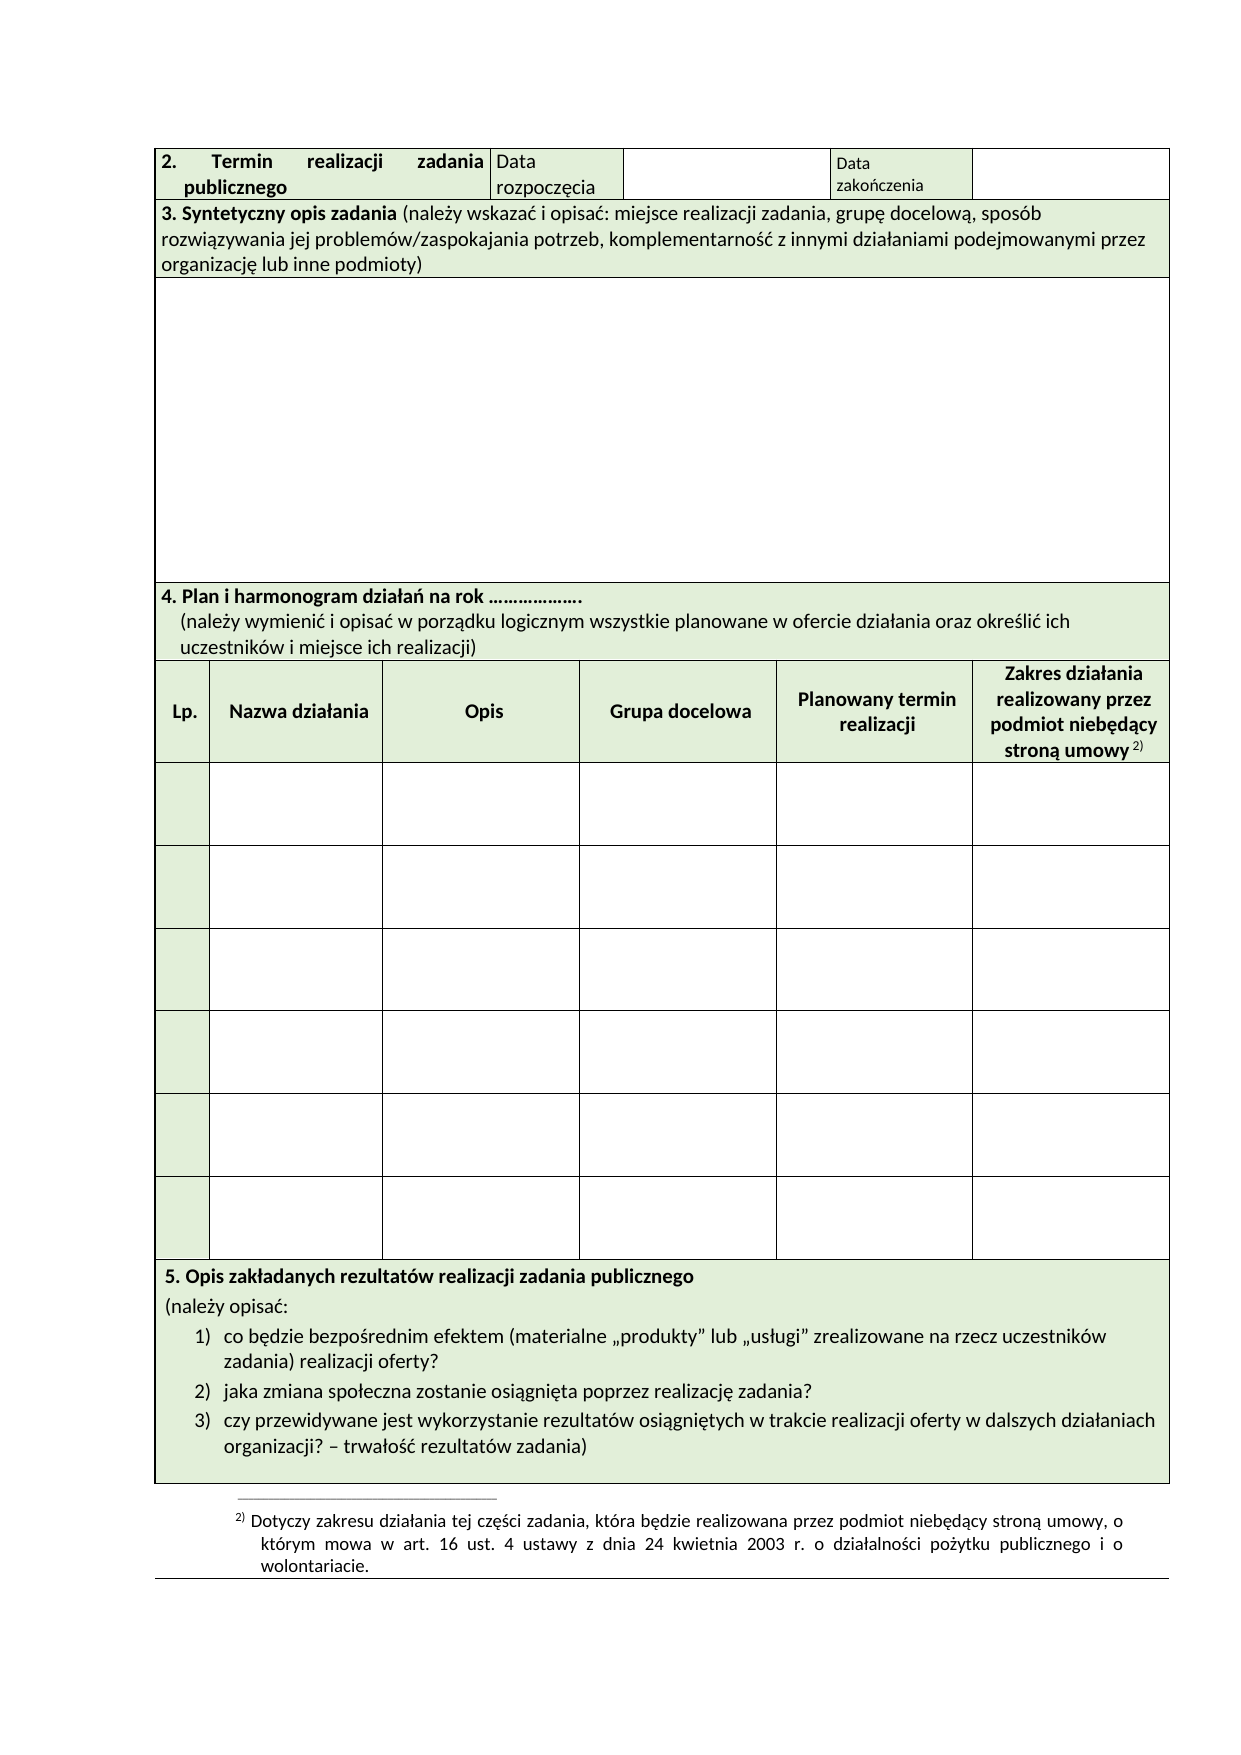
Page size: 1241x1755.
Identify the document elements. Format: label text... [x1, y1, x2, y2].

table_cell [973, 846, 1169, 928]
table_header Data rozpoczęcia [491, 149, 623, 199]
table_cell [383, 763, 579, 845]
table_cell [973, 1094, 1169, 1176]
table_cell 3. Syntetyczny opis zadania (należy wskazać i opisać: miejsce realizacji zadania, grupę docelową, sposób rozwiązywania jej problemów/zaspokajania potrzeb, komplementarność z innymi działaniami podejmowanymi przez organizację lub inne podmioty) [156, 200, 1169, 277]
table_header 2. Termin realizacji zadania publicznego [156, 149, 490, 199]
table_cell [210, 1094, 382, 1176]
table_cell Lp. [156, 661, 209, 762]
table_cell [580, 1011, 776, 1093]
table_cell [156, 1011, 209, 1093]
table_cell 4. Plan i harmonogram działań na rok ………………. (należy wymienić i opisać w porządku logicznym wszystkie planowane w ofercie działania oraz określić ich uczestników i miejsce ich realizacji) [156, 583, 1169, 659]
table_cell Zakres działania realizowany przez podmiot niebędący stroną umowy 2) [973, 661, 1169, 762]
table_cell [210, 929, 382, 1010]
table_cell [973, 1011, 1169, 1093]
table_cell [580, 846, 776, 928]
table_cell [777, 1177, 972, 1258]
table_cell [580, 1177, 776, 1258]
table_cell [777, 929, 972, 1010]
table_cell [383, 929, 579, 1010]
table_cell [777, 846, 972, 928]
table_cell [580, 929, 776, 1010]
table_cell [210, 1011, 382, 1093]
table_cell 5. Opis zakładanych rezultatów realizacji zadania publicznego (należy opisać: 1) co będzie bezpośrednim efektem (materialne „produkty” lub „usługi” zrealizowane na rzecz uczestników zadania) realizacji oferty? 2) jaka zmiana społeczna zostanie osiągnięta poprzez realizację zadania? 3) czy przewidywane jest wykorzystanie rezultatów osiągniętych w trakcie realizacji oferty w dalszych działaniach organizacji? – trwałość rezultatów zadania) [156, 1260, 1169, 1483]
table_cell [777, 1094, 972, 1176]
table_cell [383, 1011, 579, 1093]
table_cell [383, 1177, 579, 1258]
table_cell __________________________________________________ 2) Dotyczy zakresu działania tej części zadania, która będzie realizowana przez podmiot niebędący stroną umowy, o którym mowa w art. 16 ust. 4 ustawy z dnia 24 kwietnia 2003 r. o działalności pożytku publicznego i o wolontariacie. [155, 1484, 1169, 1578]
table_cell [580, 763, 776, 845]
table_header Data zakończenia [831, 149, 972, 199]
table_cell [777, 1011, 972, 1093]
table_cell Grupa docelowa [580, 661, 776, 762]
table_cell Opis [383, 661, 579, 762]
table_cell [156, 278, 1169, 582]
table_cell [156, 846, 209, 928]
table_cell [156, 763, 209, 845]
table_cell [210, 1177, 382, 1258]
table_header [973, 149, 1169, 199]
table_cell Nazwa działania [210, 661, 382, 762]
table_cell [973, 929, 1169, 1010]
table_cell [973, 1177, 1169, 1258]
table_cell [383, 1094, 579, 1176]
table_cell [210, 846, 382, 928]
table_cell [156, 929, 209, 1010]
table_cell [973, 763, 1169, 845]
table_header [624, 149, 830, 199]
table_cell [156, 1094, 209, 1176]
table_cell [580, 1094, 776, 1176]
table_cell [383, 846, 579, 928]
table_cell Planowany termin realizacji [777, 661, 972, 762]
table_cell [777, 763, 972, 845]
table_cell [156, 1177, 209, 1258]
table_cell [210, 763, 382, 845]
